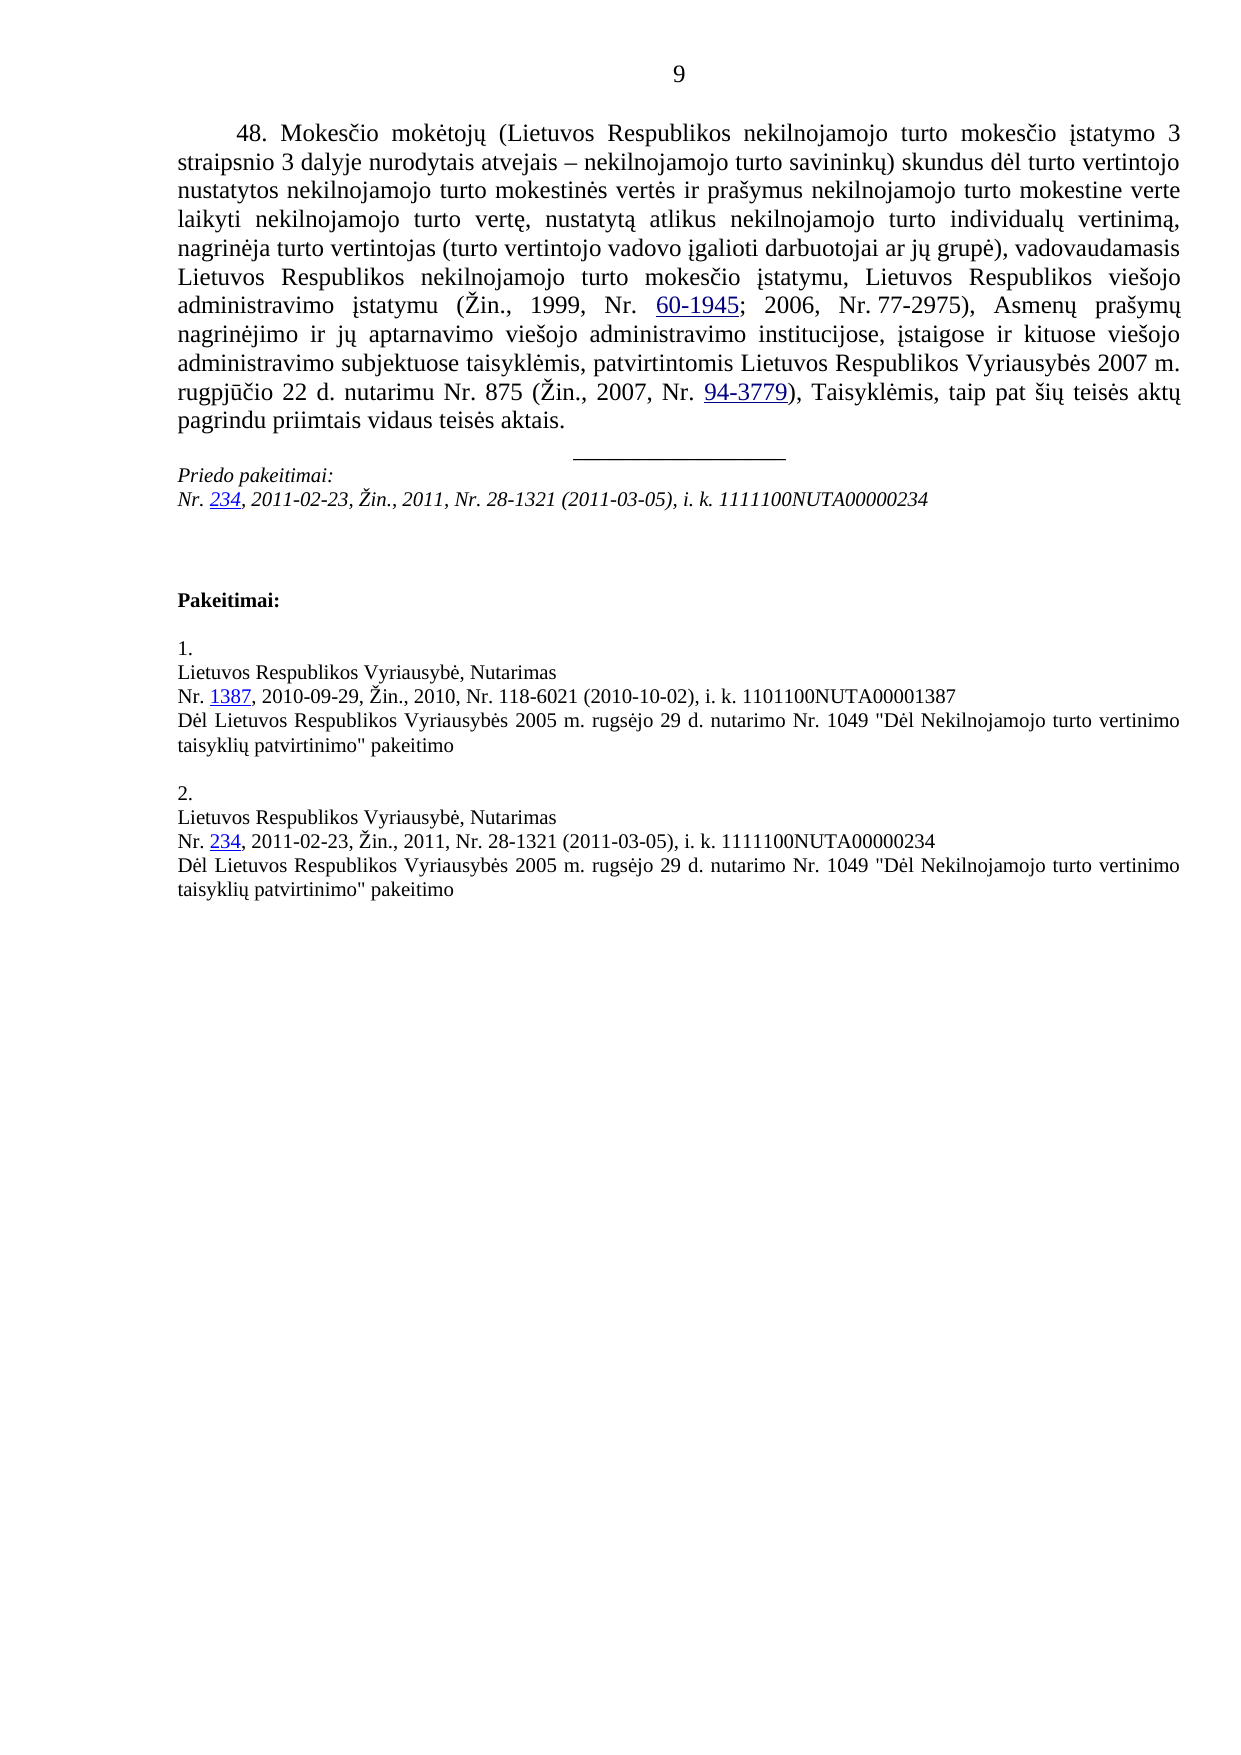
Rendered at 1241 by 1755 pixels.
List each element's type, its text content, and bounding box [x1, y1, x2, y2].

text Priedo pakeitimai: [177, 463, 1181, 487]
text Dėl Lietuvos Respublikos Vyriausybės 2005 m. rugsėjo 29 d. nutarimo Nr. 1049 "Dėl Nekilnojamojo turto vertinimo taisyklių patvirtinimo" pakeitimo [177, 708, 1181, 757]
text 2. [177, 781, 1181, 805]
text Pakeitimai: [177, 588, 1181, 612]
text Nr. 1387, 2010-09-29, Žin., 2010, Nr. 118-6021 (2010-10-02), i. k. 1101100NUTA00001387 [177, 684, 1181, 708]
text Nr. 234, 2011-02-23, Žin., 2011, Nr. 28-1321 (2011-03-05), i. k. 1111100NUTA00000234 [177, 829, 1181, 853]
text Nr. 234, 2011-02-23, Žin., 2011, Nr. 28-1321 (2011-03-05), i. k. 1111100NUTA00000234 [177, 487, 1181, 511]
text 48. Mokesčio mokėtojų (Lietuvos Respublikos nekilnojamojo turto mokesčio įstatymo 3 straipsnio 3 dalyje nurodytais atvejais – nekilnojamojo turto savininkų) skundus dėl turto vertintojo nustatytos nekilnojamojo turto mokestinės vertės ir prašymus nekilnojamojo turto mokestine verte laikyti nekilnojamojo turto vertę, nustatytą atlikus nekilnojamojo turto individualų vertinimą, nagrinėja turto vertintojas (turto vertintojo vadovo įgalioti darbuotojai ar jų grupė), vadovaudamasis Lietuvos Respublikos nekilnojamojo turto mokesčio įstatymu, Lietuvos Respublikos viešojo administravimo įstatymu (Žin., 1999, Nr. 60-1945; 2006, Nr. 77-2975), Asmenų prašymų nagrinėjimo ir jų aptarnavimo viešojo administravimo institucijose, įstaigose ir kituose viešojo administravimo subjektuose taisyklėmis, patvirtintomis Lietuvos Respublikos Vyriausybės 2007 m. rugpjūčio 22 d. nutarimu Nr. 875 (Žin., 2007, Nr. 94-3779), Taisyklėmis, taip pat šių teisės aktų pagrindu priimtais vidaus teisės aktais. [177, 118, 1181, 434]
text Dėl Lietuvos Respublikos Vyriausybės 2005 m. rugsėjo 29 d. nutarimo Nr. 1049 "Dėl Nekilnojamojo turto vertinimo taisyklių patvirtinimo" pakeitimo [177, 853, 1181, 901]
text 1. [177, 636, 1181, 660]
text Lietuvos Respublikos Vyriausybė, Nutarimas [177, 805, 1181, 829]
text Lietuvos Respublikos Vyriausybė, Nutarimas [177, 660, 1181, 684]
text _________________ [177, 434, 1181, 463]
